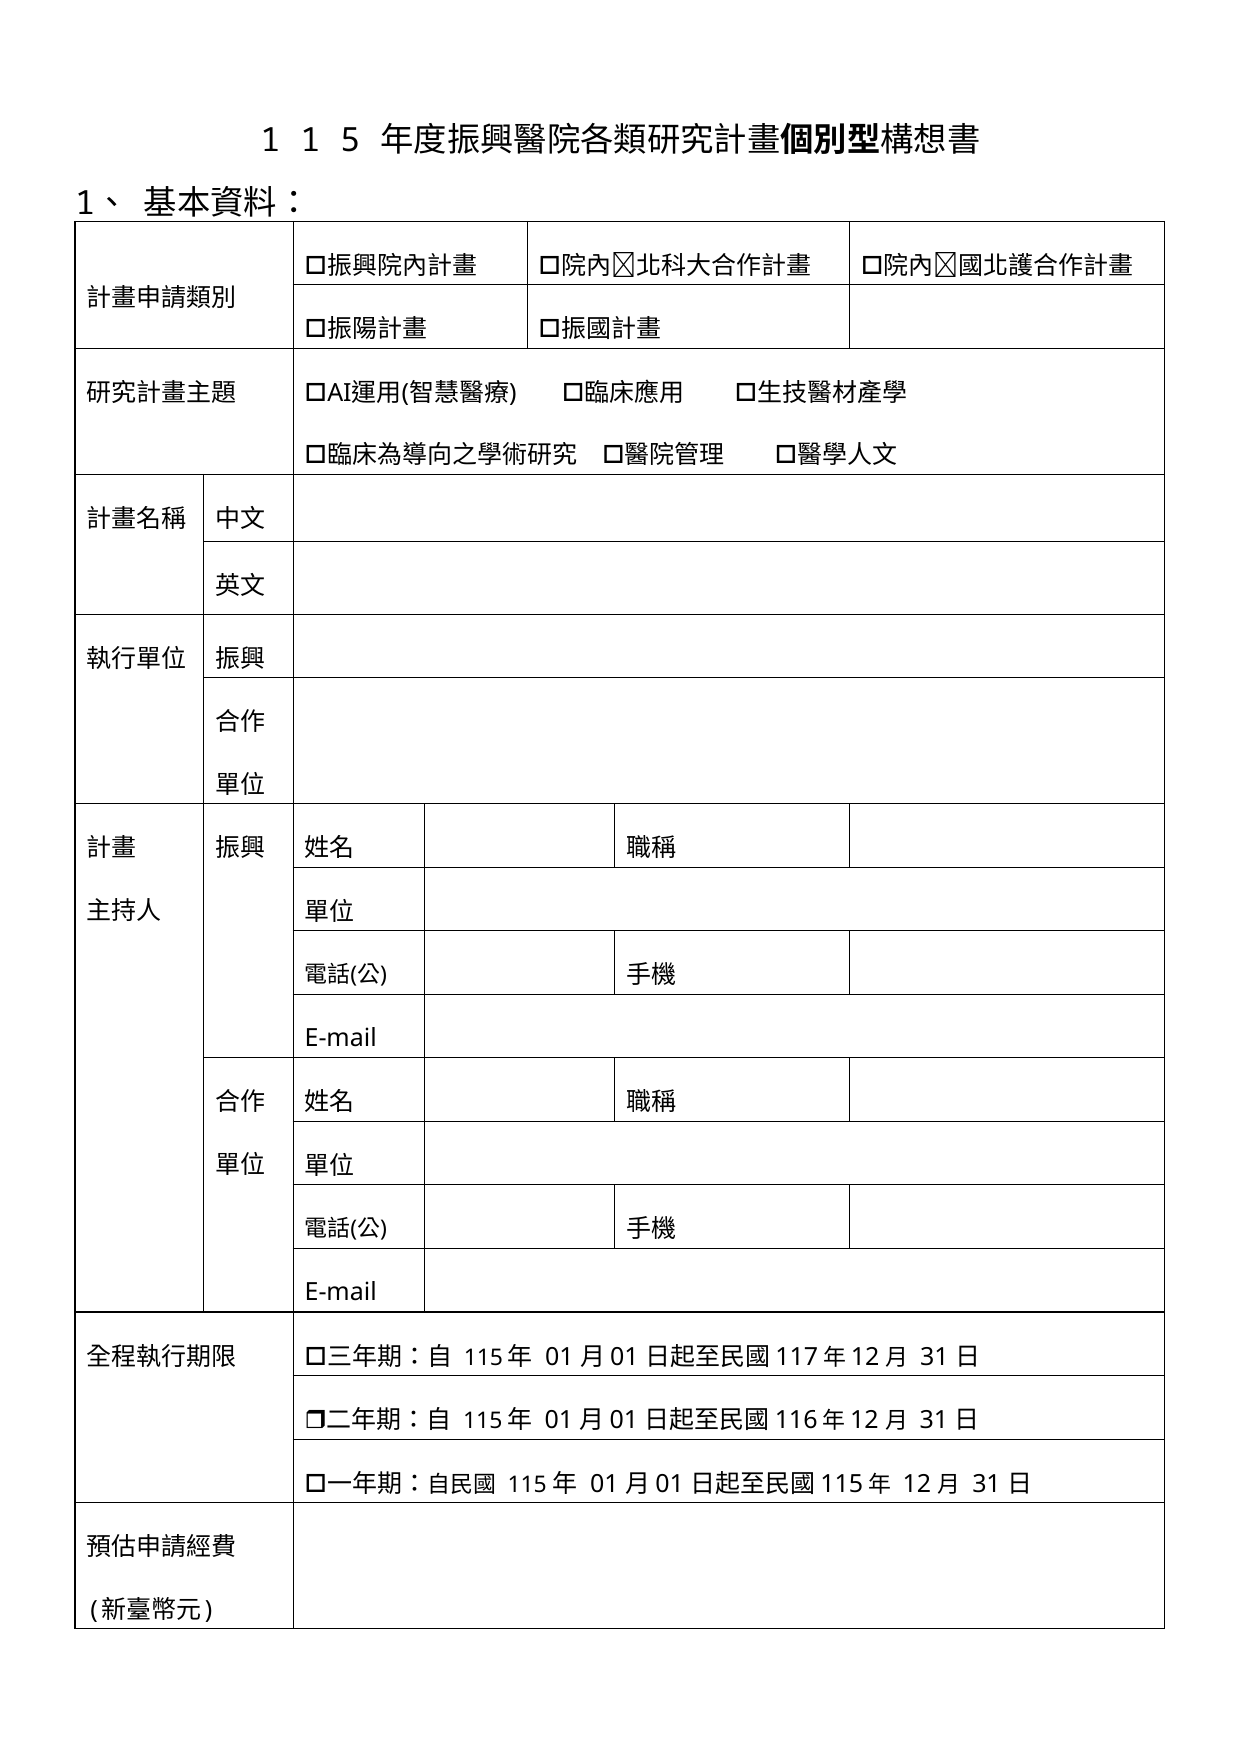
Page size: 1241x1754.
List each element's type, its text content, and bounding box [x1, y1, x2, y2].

table_cell 振陽計畫 [294, 285, 527, 348]
table_header 計畫申請類別 [76, 222, 293, 348]
table_cell [294, 678, 1164, 803]
table_cell 一年期：自民國 115 年 01 月01 日起至民國115年 12 月 31 日 [294, 1440, 1164, 1502]
table_cell 手機 [615, 1185, 849, 1248]
table_cell 振興 [204, 804, 293, 1057]
table_cell 手機 [615, 931, 849, 994]
table_cell [425, 931, 614, 994]
table_cell 職稱 [615, 804, 849, 867]
table_cell 單位 [294, 1122, 424, 1184]
table_cell 姓名 [294, 1058, 424, 1121]
table_cell 研究計畫主題 [76, 349, 293, 474]
table_header 振興院內計畫 [294, 222, 527, 284]
table_cell [425, 1249, 1164, 1311]
table_cell [425, 868, 1164, 930]
table_cell [850, 1058, 1164, 1121]
table_cell [425, 995, 1164, 1057]
table_cell [425, 804, 614, 867]
table_cell 計畫 主持人 [76, 804, 203, 1311]
table_cell [850, 804, 1164, 867]
table_cell 預估申請經費 (新臺幣元) [76, 1503, 293, 1628]
table_cell E-mail [294, 995, 424, 1057]
table_cell 中文 [204, 475, 293, 541]
table_cell 振國計畫 [528, 285, 849, 348]
table_cell 英文 [204, 542, 293, 613]
table_cell AI運用(智慧醫療) 臨床應用 生技醫材產學 臨床為導向之學術研究 醫院管理 醫學人文 [294, 349, 1164, 474]
table_cell [294, 1503, 1164, 1628]
table_cell [850, 285, 1164, 348]
table_cell [425, 1185, 614, 1248]
table_cell 執行單位 [76, 615, 203, 803]
table_cell 職稱 [615, 1058, 849, 1121]
table_cell E-mail [294, 1249, 424, 1311]
table_cell 單位 [294, 868, 424, 930]
table_cell 合作 單位 [204, 1058, 293, 1311]
list 基本資料： [75, 158, 1165, 221]
table_cell 全程執行期限 [76, 1313, 293, 1502]
table_cell [294, 475, 1164, 541]
table_cell [425, 1058, 614, 1121]
table_cell 合作 單位 [204, 678, 293, 803]
table_cell 電話(公) [294, 931, 424, 994]
table_cell [294, 542, 1164, 613]
table_cell 電話(公) [294, 1185, 424, 1248]
table_cell [425, 1122, 1164, 1184]
table_header 院內北科大合作計畫 [528, 222, 849, 284]
table_cell 振興 [204, 615, 293, 677]
table_cell [850, 931, 1164, 994]
table_cell 計畫名稱 [76, 475, 203, 613]
text 1 1 5 年度振興醫院各類研究計畫個別型構想書 [75, 96, 1165, 158]
table_cell 三年期：自 115年 01 月01 日起至民國117年12 月 31 日 [294, 1313, 1164, 1375]
table_cell [294, 615, 1164, 677]
table_cell 姓名 [294, 804, 424, 867]
table_cell [850, 1185, 1164, 1248]
table_header 院內國北護合作計畫 [850, 222, 1164, 284]
table_cell 二年期：自 115年 01 月01 日起至民國116年12 月 31 日 [294, 1376, 1164, 1438]
